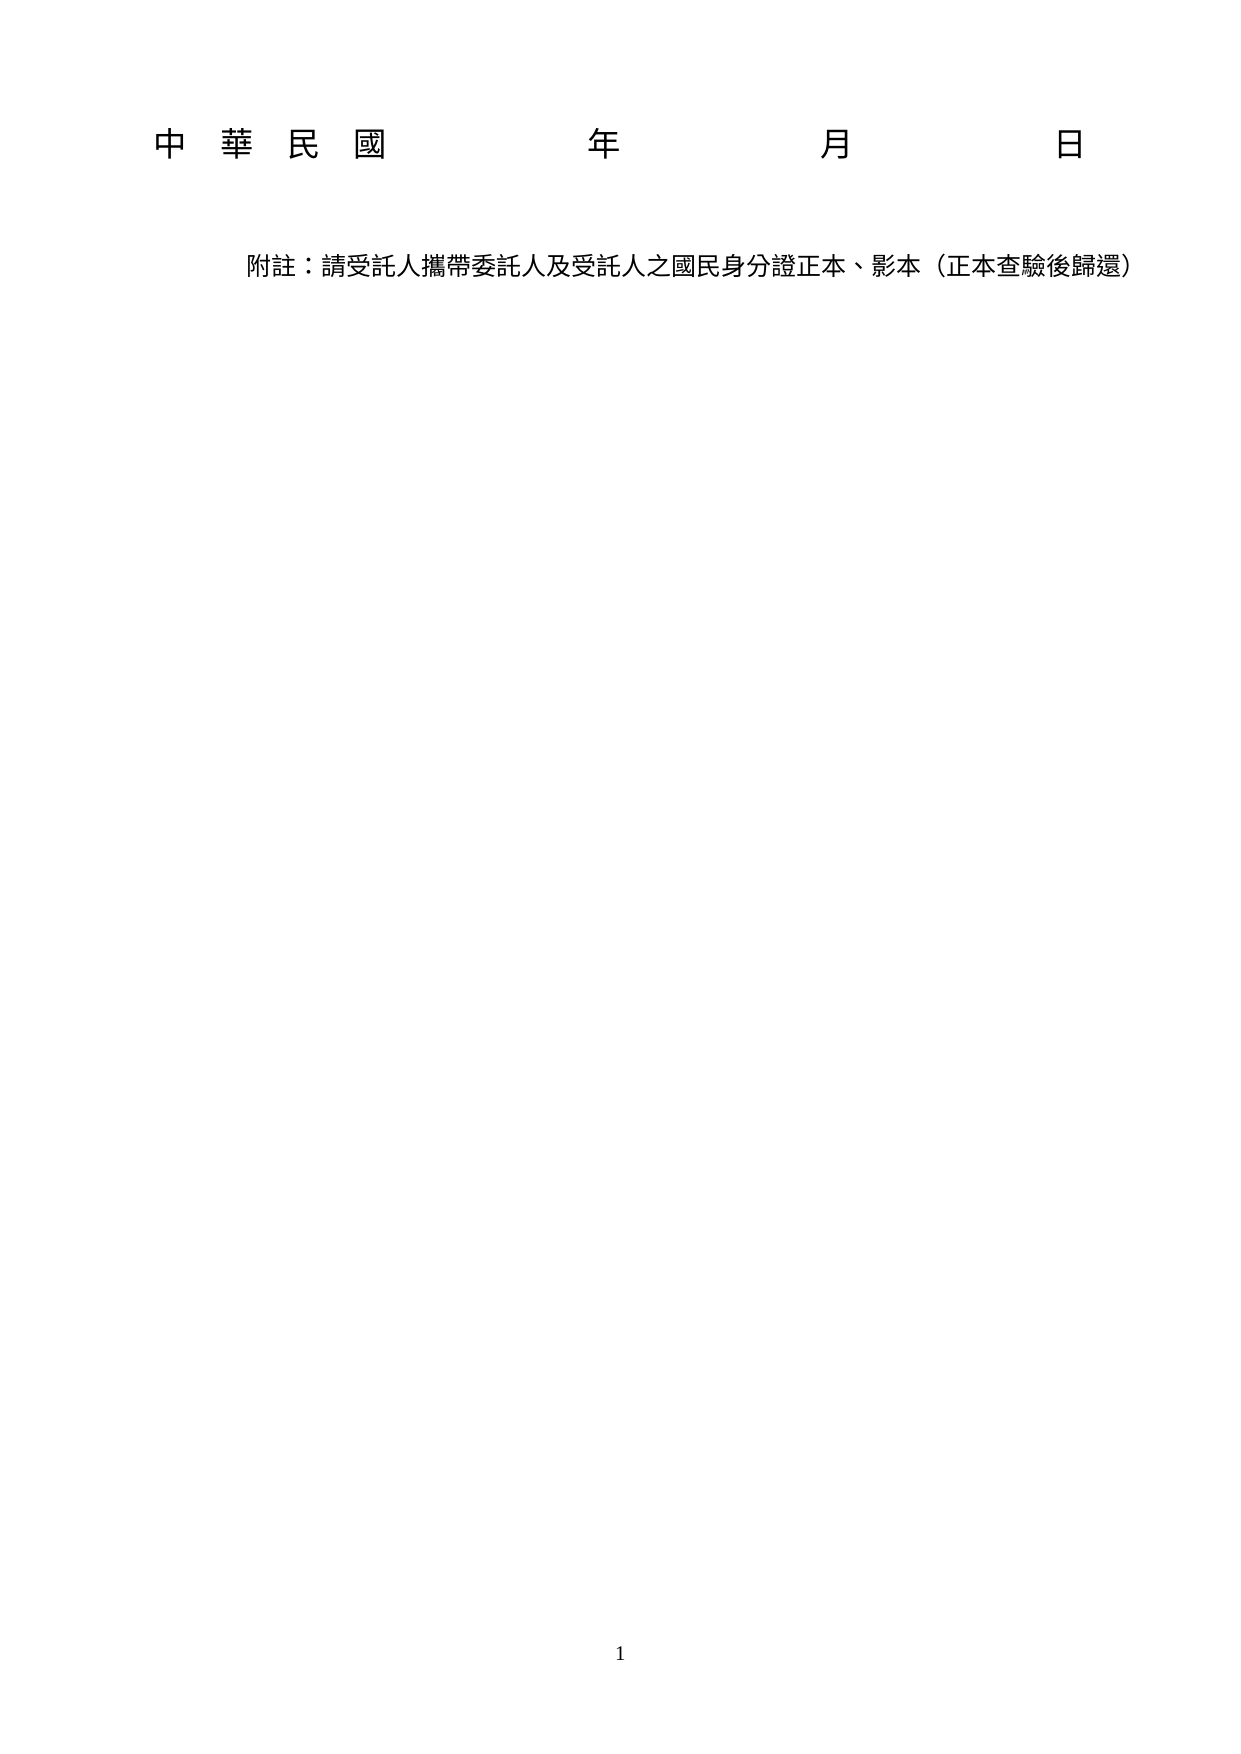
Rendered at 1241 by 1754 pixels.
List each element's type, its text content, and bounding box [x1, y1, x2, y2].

text 附註：請受託人攜帶委託人及受託人之國民身分證正本、影本（正本查驗後歸還） [94, 234, 1146, 286]
text 中 華 民 國 年 月 日 [94, 115, 1146, 167]
